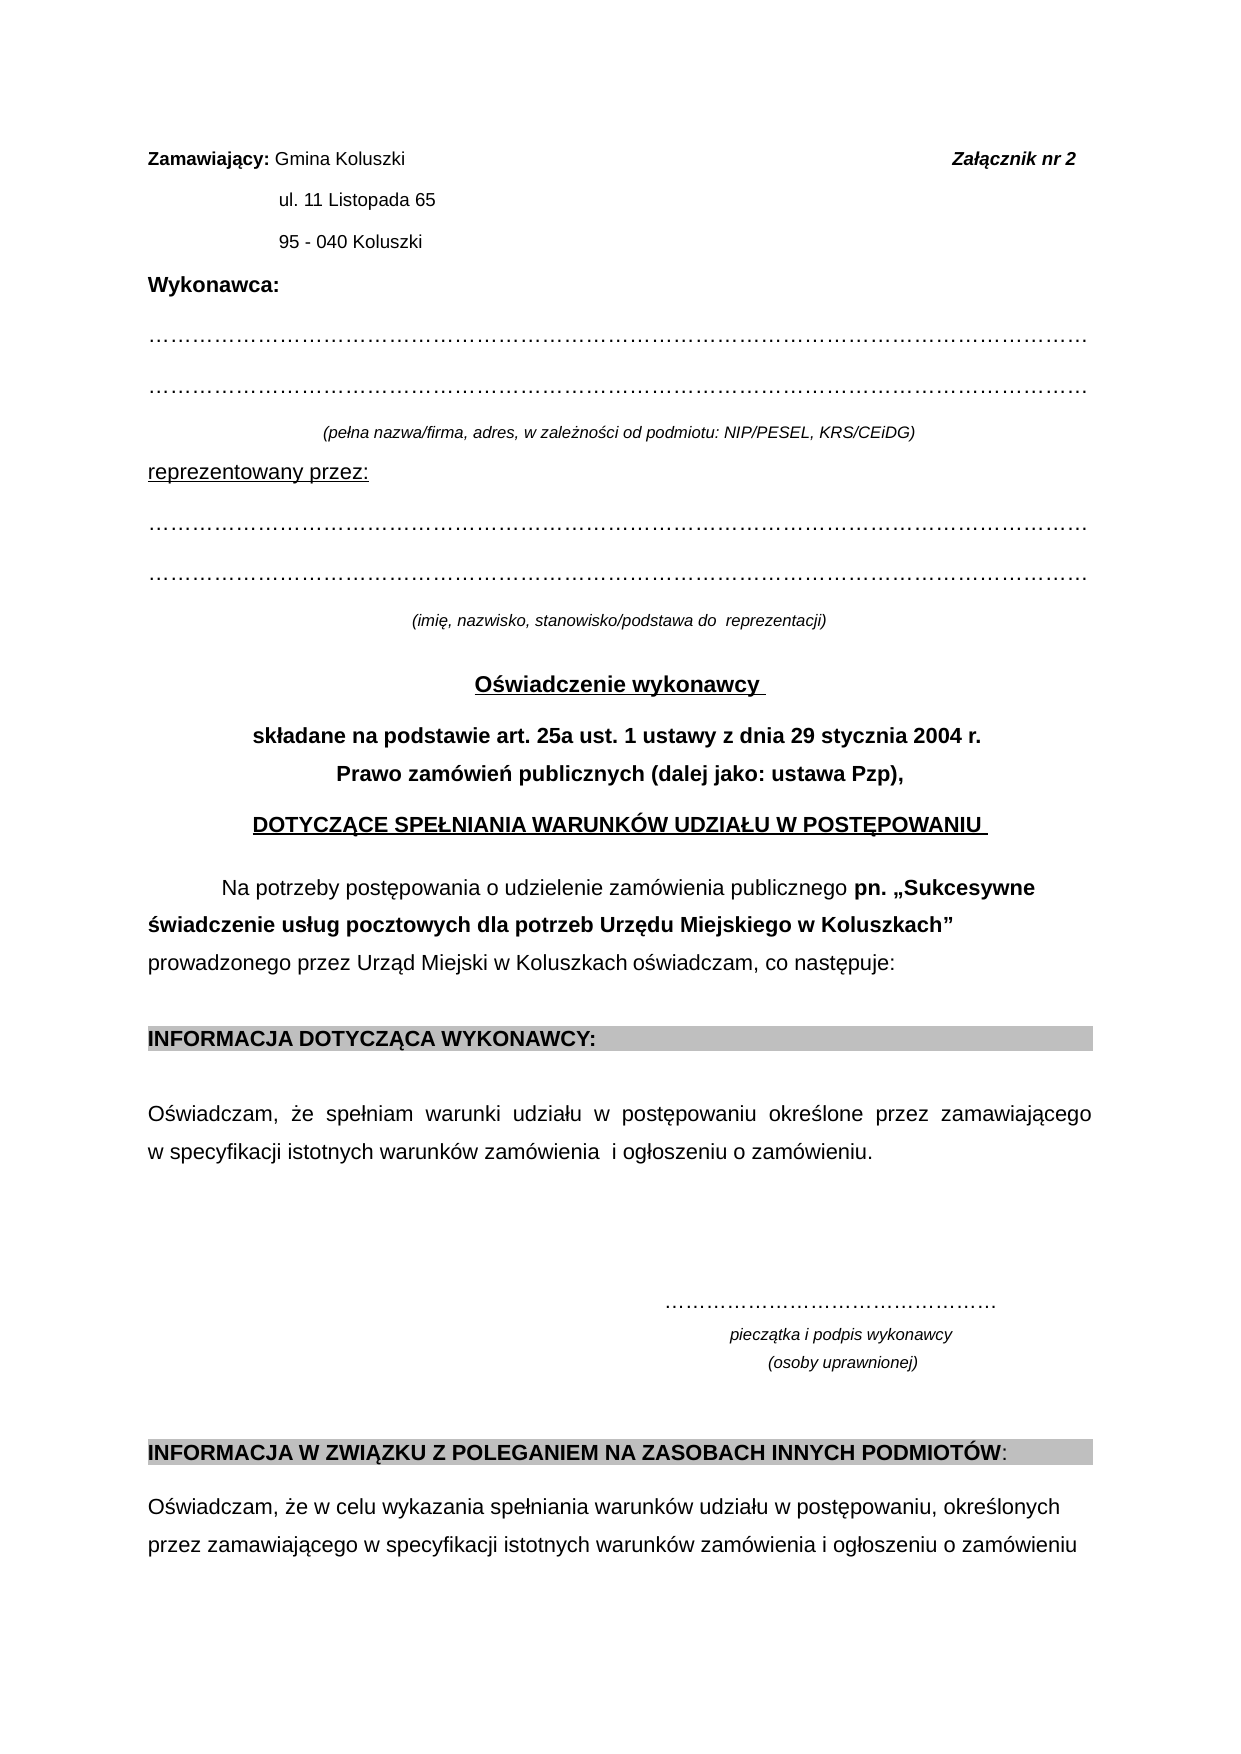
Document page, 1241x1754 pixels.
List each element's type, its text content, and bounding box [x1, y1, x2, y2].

text Wykonawca: [148, 272, 1093, 297]
text …………………………………………………………………………………………………………………………………………………………………………………………………………………………………… [148, 322, 1093, 398]
text Oświadczenie wykonawcy [148, 671, 1093, 698]
text (imię, nazwisko, stanowisko/podstawa do reprezentacji) [148, 610, 1093, 629]
text DOTYCZĄCE SPEŁNIANIA WARUNKÓW UDZIAŁU W POSTĘPOWANIU [148, 811, 1093, 837]
text INFORMACJA DOTYCZĄCA WYKONAWCY: [148, 1026, 1093, 1051]
text 95 - 040 Koluszki [148, 231, 1093, 252]
text reprezentowany przez: [148, 459, 1093, 484]
text ………………………………………… [148, 1288, 1093, 1312]
text …………………………………………………………………………………………………………………………………………………………………………………………………………………………………… [148, 509, 1093, 585]
text INFORMACJA W ZWIĄZKU Z POLEGANIEM NA ZASOBACH INNYCH PODMIOTÓW: [148, 1439, 1093, 1465]
text ul. 11 Listopada 65 [148, 189, 1093, 211]
text (osoby uprawnionej) [768, 1353, 1093, 1372]
text Zamawiający: Gmina Koluszki Załącznik nr 2 [148, 148, 1093, 169]
text Oświadczam, że w celu wykazania spełniania warunków udziału w postępowaniu, określonych przez zamawiającego w specyfikacji istotnych warunków zamówienia i ogłoszeniu o zamówieniu [148, 1494, 1093, 1557]
text Prawo zamówień publicznych (dalej jako: ustawa Pzp), [148, 761, 1093, 786]
text pieczątka i podpis wykonawcy [591, 1324, 1093, 1344]
text Oświadczam, że spełniam warunki udziału w postępowaniu określone przez zamawiającego w specyfikacji istotnych warunków zamówienia i ogłoszeniu o zamówieniu. [148, 1101, 1093, 1164]
text składane na podstawie art. 25a ust. 1 ustawy z dnia 29 stycznia 2004 r. [148, 723, 1093, 748]
text Na potrzeby postępowania o udzielenie zamówienia publicznego pn. „Sukcesywne świadczenie usług pocztowych dla potrzeb Urzędu Miejskiego w Koluszkach” prowadzonego przez Urząd Miejski w Koluszkach oświadczam, co następuje: [148, 874, 1093, 975]
text (pełna nazwa/firma, adres, w zależności od podmiotu: NIP/PESEL, KRS/CEiDG) [148, 423, 1093, 442]
